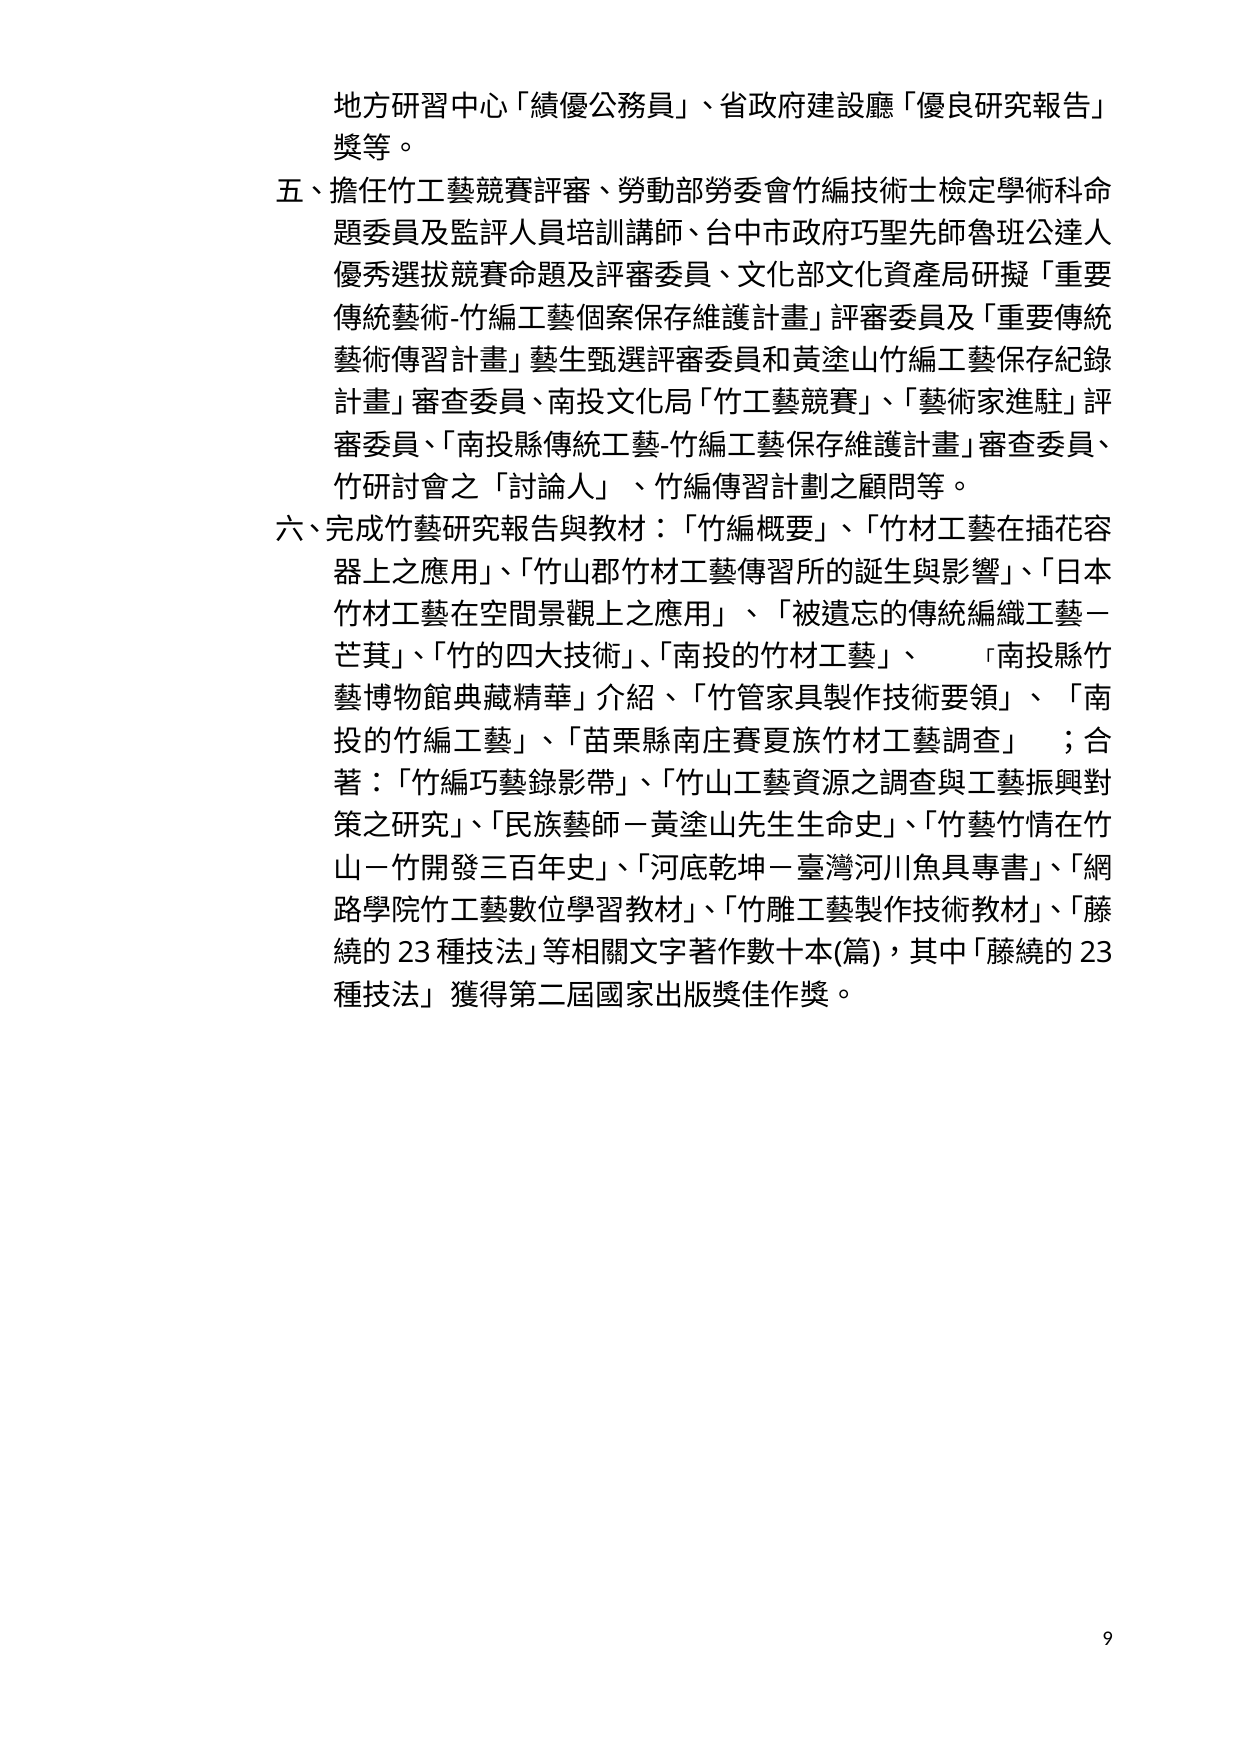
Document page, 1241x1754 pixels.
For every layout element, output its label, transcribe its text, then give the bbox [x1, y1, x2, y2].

text 四、獲選「第四屆大墩工藝師」、「文建會模範公務員」、人事行政局地方研習中心「績優公務員」、省政府建設廳「優良研究報告」獎等。 [275, 83, 1113, 167]
text 五、擔任竹工藝競賽評審、勞動部勞委會竹編技術士檢定學術科命題委員及監評人員培訓講師、台中市政府巧聖先師魯班公達人優秀選拔競賽命題及評審委員、文化部文化資產局研擬「重要傳統藝術-竹編工藝個案保存維護計畫」評審委員及「重要傳統藝術傳習計畫」藝生甄選評審委員和黃塗山竹編工藝保存紀錄計畫」審查委員、南投文化局「竹工藝競賽」、「藝術家進駐」評審委員、「南投縣傳統工藝-竹編工藝保存維護計畫」審查委員、竹研討會之「討論人」、竹編傳習計劃之顧問等。 [275, 167, 1113, 506]
text 六、完成竹藝研究報告與教材：「竹編概要」、「竹材工藝在插花容器上之應用」、「竹山郡竹材工藝傳習所的誕生與影響」、「日本竹材工藝在空間景觀上之應用」、「被遺忘的傳統編織工藝－芒萁」、「竹的四大技術」､「南投的竹材工藝」、「南投縣竹藝博物館典藏精華」介紹、「竹管家具製作技術要領」、「南投的竹編工藝」、「苗栗縣南庄賽夏族竹材工藝調查」；合著：「竹編巧藝錄影帶」、「竹山工藝資源之調查與工藝振興對策之研究」、「民族藝師－黃塗山先生生命史」、「竹藝竹情在竹山－竹開發三百年史」、「河底乾坤－臺灣河川魚具專書」、「網路學院竹工藝數位學習教材」、「竹雕工藝製作技術教材」、「藤繞的23種技法」等相關文字著作數十本(篇)，其中「藤繞的23種技法」獲得第二屆國家出版獎佳作獎。 [275, 506, 1113, 1013]
